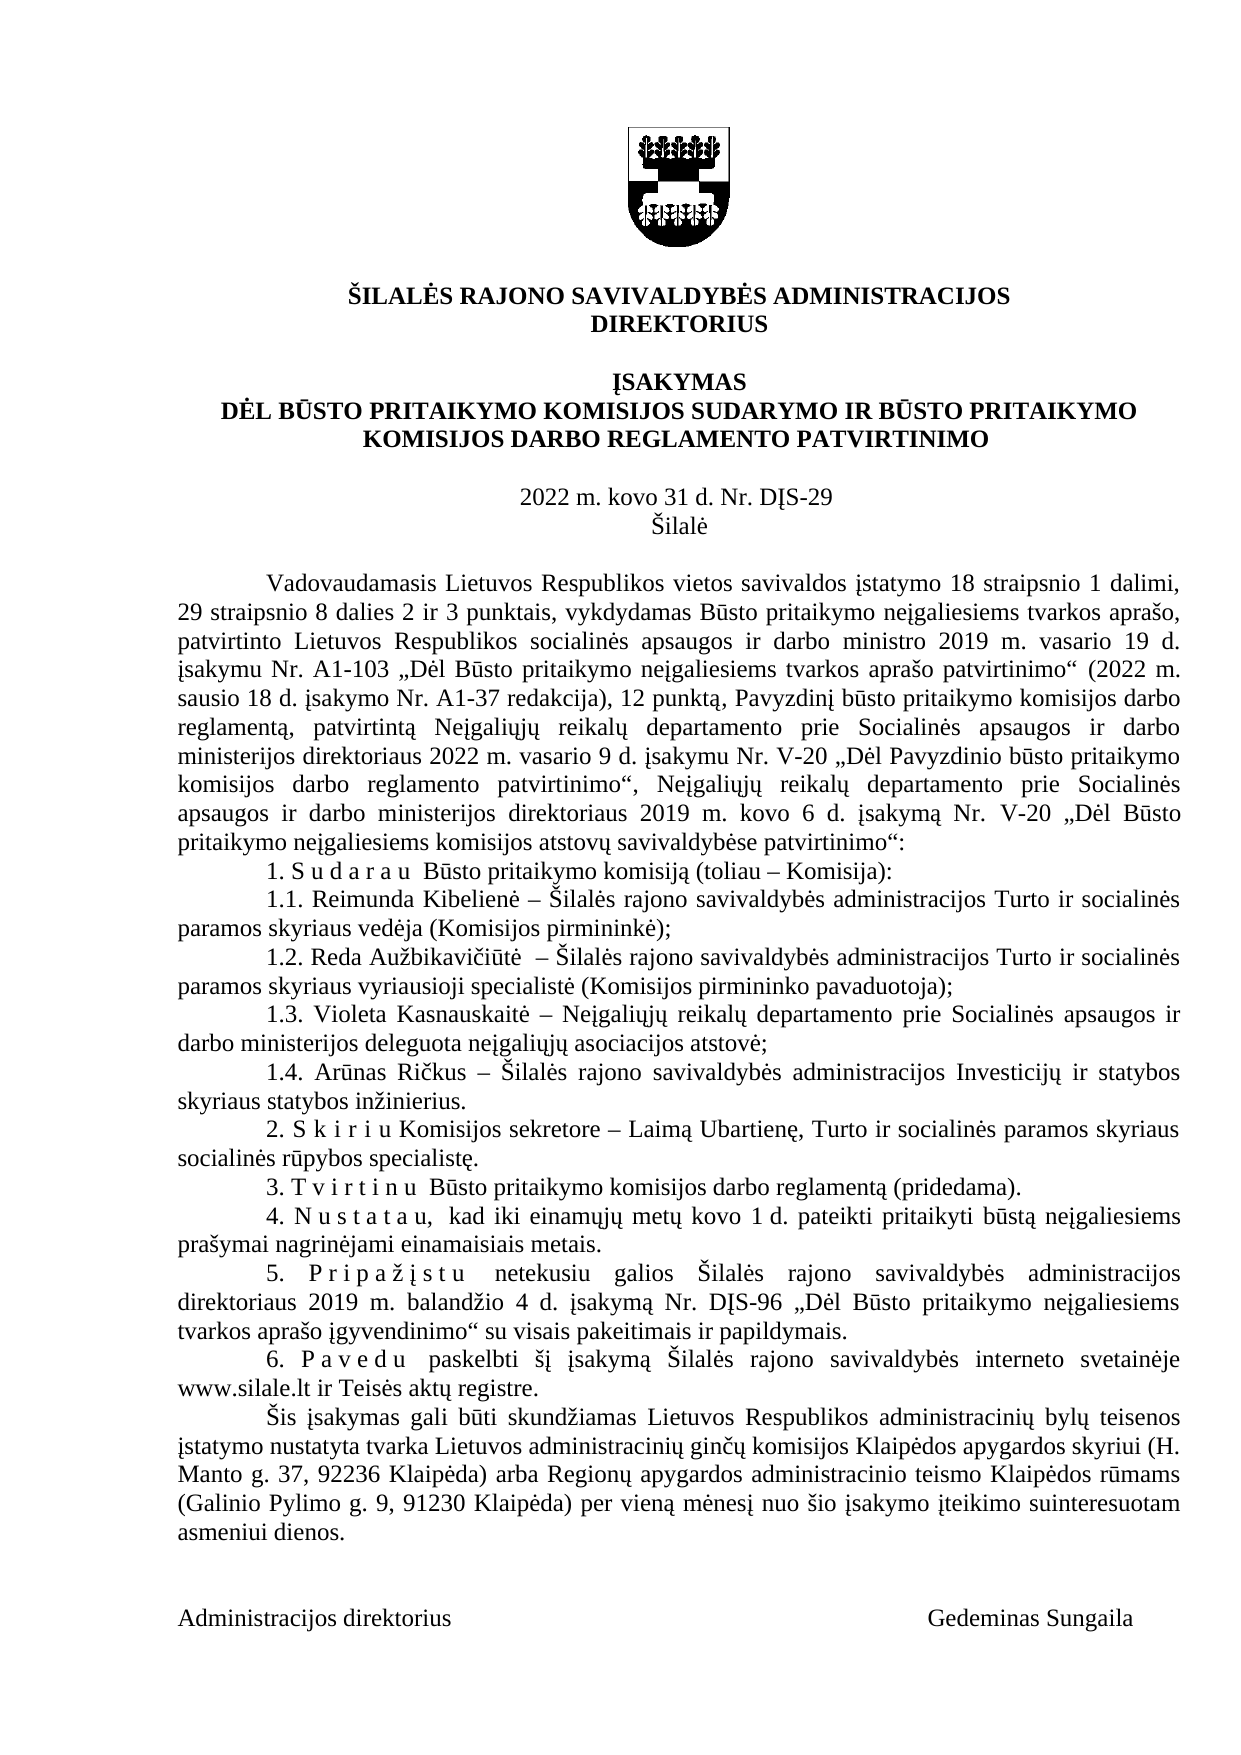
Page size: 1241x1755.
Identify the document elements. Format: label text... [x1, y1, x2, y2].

text ŠILALĖS RAJONO SAVIVALDYBĖS ADMINISTRACIJOS [177, 281, 1181, 309]
text Šis įsakymas gali būti skundžiamas Lietuvos Respublikos administracinių bylų teisenos įstatymo nustatyta tvarka Lietuvos administracinių ginčų komisijos Klaipėdos apygardos skyriui (H. Manto g. 37, 92236 Klaipėda) arba Regionų apygardos administracinio teismo Klaipėdos rūmams (Galinio Pylimo g. 9, 91230 Klaipėda) per vieną mėnesį nuo šio įsakymo įteikimo suinteresuotam asmeniui dienos. [177, 1402, 1181, 1546]
text DIREKTORIUS [177, 309, 1181, 338]
text ĮSAKYMAS [177, 367, 1181, 396]
text 1.1. Reimunda Kibelienė – Šilalės rajono savivaldybės administracijos Turto ir socialinės paramos skyriaus vedėja (Komisijos pirmininkė); [177, 884, 1181, 942]
text Administracijos direktorius Gedeminas Sungaila [177, 1603, 1181, 1632]
text 6. Pavedu paskelbti šį įsakymą Šilalės rajono savivaldybės interneto svetainėje www.silale.lt ir Teisės aktų registre. [177, 1344, 1181, 1402]
text 4. Nustatau, kad iki einamųjų metų kovo 1 d. pateikti pritaikyti būstą neįgaliesiems prašymai nagrinėjami einamaisiais metais. [177, 1201, 1181, 1258]
text 3. T v i r t i n u Būsto pritaikymo komisijos darbo reglamentą (pridedama). [177, 1172, 1181, 1201]
text 1.2. Reda Aužbikavičiūtė – Šilalės rajono savivaldybės administracijos Turto ir socialinės paramos skyriaus vyriausioji specialistė (Komisijos pirmininko pavaduotoja); [177, 942, 1181, 999]
text 2022 m. kovo 31 d. Nr. DĮS-29 [177, 482, 1181, 511]
text 1.4. Arūnas Ričkus – Šilalės rajono savivaldybės administracijos Investicijų ir statybos skyriaus statybos inžinierius. [177, 1057, 1181, 1114]
text Vadovaudamasis Lietuvos Respublikos vietos savivaldos įstatymo 18 straipsnio 1 dalimi, 29 straipsnio 8 dalies 2 ir 3 punktais, vykdydamas Būsto pritaikymo neįgaliesiems tvarkos aprašo, patvirtinto Lietuvos Respublikos socialinės apsaugos ir darbo ministro 2019 m. vasario 19 d. įsakymu Nr. A1-103 „Dėl Būsto pritaikymo neįgaliesiems tvarkos aprašo patvirtinimo“ (2022 m. sausio 18 d. įsakymo Nr. A1-37 redakcija), 12 punktą, Pavyzdinį būsto pritaikymo komisijos darbo reglamentą, patvirtintą Neįgaliųjų reikalų departamento prie Socialinės apsaugos ir darbo ministerijos direktoriaus 2022 m. vasario 9 d. įsakymu Nr. V-20 „Dėl Pavyzdinio būsto pritaikymo komisijos darbo reglamento patvirtinimo“, Neįgaliųjų reikalų departamento prie Socialinės apsaugos ir darbo ministerijos direktoriaus 2019 m. kovo 6 d. įsakymą Nr. V-20 „Dėl Būsto pritaikymo neįgaliesiems komisijos atstovų savivaldybėse patvirtinimo“: [177, 568, 1181, 856]
text 2. S k i r i u Komisijos sekretore – Laimą Ubartienę, Turto ir socialinės paramos skyriaus socialinės rūpybos specialistę. [177, 1114, 1181, 1172]
text 1.3. Violeta Kasnauskaitė – Neįgaliųjų reikalų departamento prie Socialinės apsaugos ir darbo ministerijos deleguota neįgaliųjų asociacijos atstovė; [177, 999, 1181, 1057]
text 1. Sudarau Būsto pritaikymo komisiją (toliau – Komisija): [177, 856, 1181, 884]
text 5. Pripažįstu netekusiu galios Šilalės rajono savivaldybės administracijos direktoriaus 2019 m. balandžio 4 d. įsakymą Nr. DĮS-96 „Dėl Būsto pritaikymo neįgaliesiems tvarkos aprašo įgyvendinimo“ su visais pakeitimais ir papildymais. [177, 1258, 1181, 1344]
text Šilalė [177, 511, 1181, 539]
text DĖL BŪSTO PRITAIKYMO KOMISIJOS SUDARYMO IR BŪSTO PRITAIKYMO KOMISIJOS DARBO REGLAMENTO PATVIRTINIMO [177, 396, 1181, 453]
